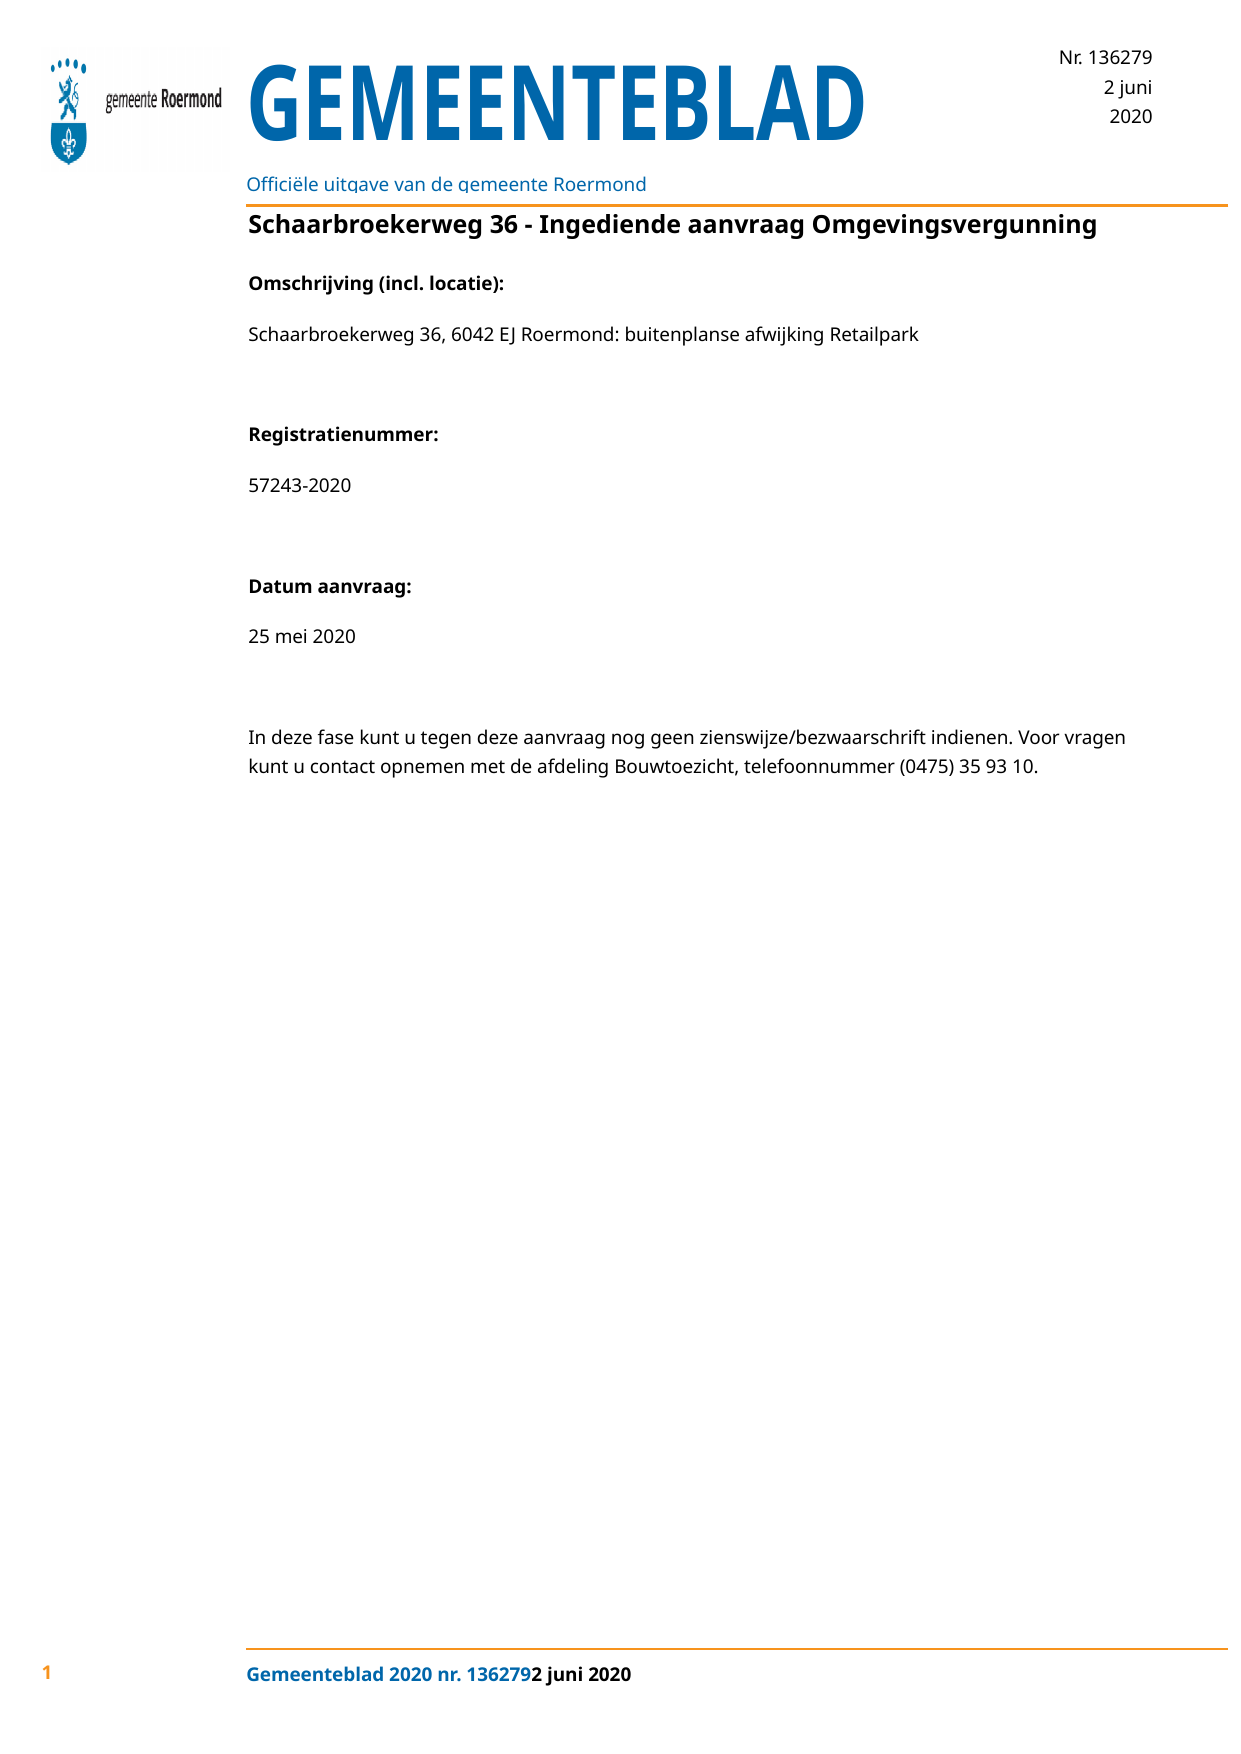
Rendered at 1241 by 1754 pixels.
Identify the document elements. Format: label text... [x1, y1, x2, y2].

text 25 mei 2020 [248, 623, 1152, 649]
text Datum aanvraag: [248, 573, 1152, 598]
text Omschrijving (incl. locatie): [248, 270, 1152, 296]
text Registratienummer: [248, 422, 1152, 447]
text Schaarbroekerweg 36, 6042 EJ Roermond: buitenplanse afwijking Retailpark [248, 321, 1152, 346]
text Schaarbroekerweg 36 - Ingediende aanvraag Omgevingsvergunning [248, 207, 1152, 241]
text In deze fase kunt u tegen deze aanvraag nog geen zienswijze/bezwaarschrift indienen. Voor vragen kunt u contact opnemen met de afdeling Bouwtoezicht, telefoonnummer (0475) 35 93 10. [248, 724, 1152, 779]
picture [41, 47, 231, 172]
text 57243-2020 [248, 472, 1152, 498]
